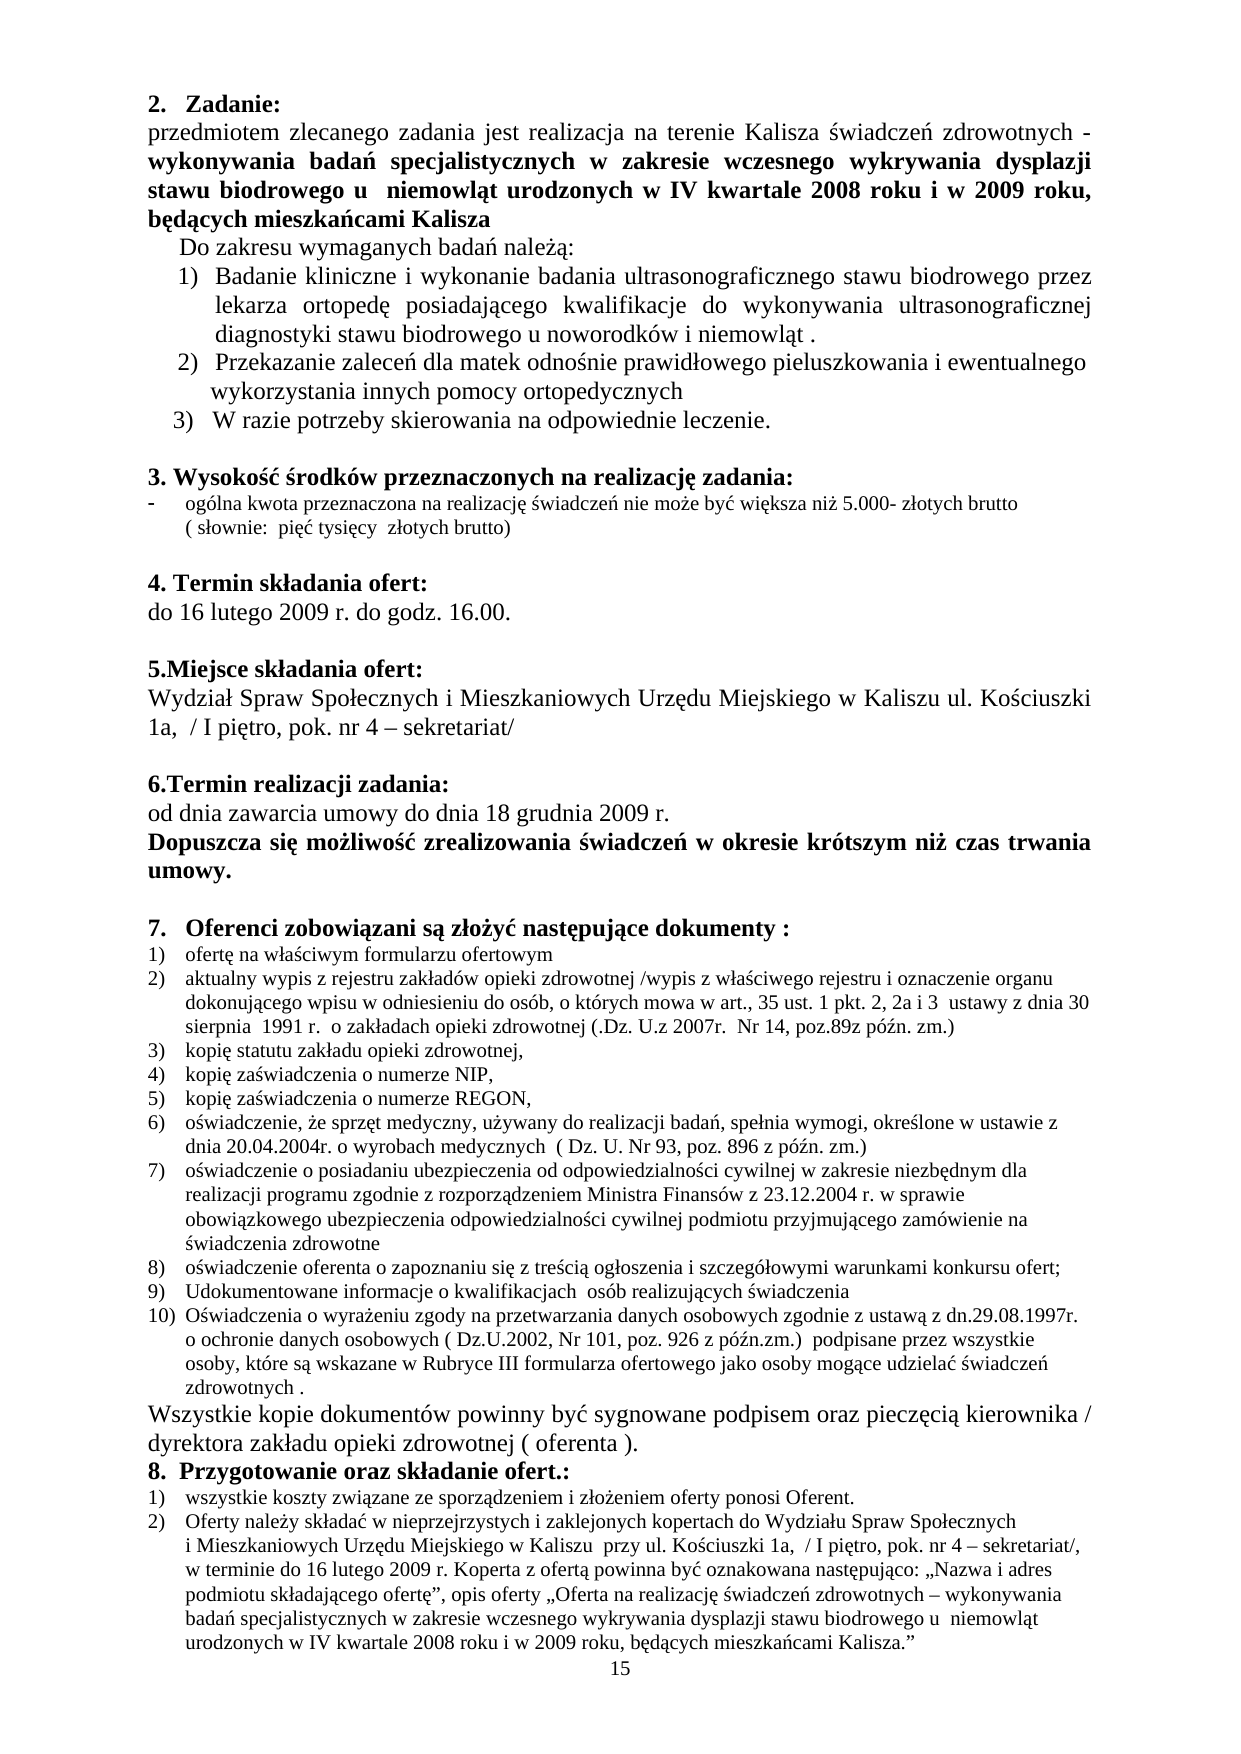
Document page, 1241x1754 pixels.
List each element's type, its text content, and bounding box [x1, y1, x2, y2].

list Oferty należy składać w nieprzejrzystych i zaklejonych kopertach do Wydziału Spraw Społecznych i Mieszkaniowych Urzędu Miejskiego w Kaliszu przy ul. Kościuszki 1a, / I piętro, pok. nr 4 – sekretariat/, w terminie do 16 lutego 2009 r. Koperta z ofertą powinna być oznakowana następująco: „Nazwa i adres podmiotu składającego ofertę”, opis oferty „Oferta na realizację świadczeń zdrowotnych – wykonywania badań specjalistycznych w zakresie wczesnego wykrywania dysplazji stawu biodrowego u niemowląt urodzonych w IV kwartale 2008 roku i w 2009 roku, będących mieszkańcami Kalisza.” [148, 1509, 1092, 1654]
list kopię zaświadczenia o numerze NIP, [148, 1062, 1092, 1086]
list ofertę na właściwym formularzu ofertowym [148, 942, 1092, 966]
text 6.Termin realizacji zadania: [148, 769, 1092, 798]
text Dopuszcza się możliwość zrealizowania świadczeń w okresie krótszym niż czas trwania umowy. [148, 827, 1092, 884]
text przedmiotem zlecanego zadania jest realizacja na terenie Kalisza świadczeń zdrowotnych - wykonywania badań specjalistycznych w zakresie wczesnego wykrywania dysplazji stawu biodrowego u niemowląt urodzonych w IV kwartale 2008 roku i w 2009 roku, będących mieszkańcami Kalisza [148, 117, 1092, 232]
text 3) W razie potrzeby skierowania na odpowiednie leczenie. [148, 405, 1092, 434]
list oświadczenie oferenta o zapoznaniu się z treścią ogłoszenia i szczegółowymi warunkami konkursu ofert; [148, 1254, 1092, 1279]
list oświadczenie, że sprzęt medyczny, używany do realizacji badań, spełnia wymogi, określone w ustawie z dnia 20.04.2004r. o wyrobach medycznych ( Dz. U. Nr 93, poz. 896 z późn. zm.) [148, 1110, 1092, 1158]
list Przekazanie zaleceń dla matek odnośnie prawidłowego pieluszkowania i ewentualnego [177, 347, 1092, 376]
list oświadczenie o posiadaniu ubezpieczenia od odpowiedzialności cywilnej w zakresie niezbędnym dla realizacji programu zgodnie z rozporządzeniem Ministra Finansów z 23.12.2004 r. w sprawie obowiązkowego ubezpieczenia odpowiedzialności cywilnej podmiotu przyjmującego zamówienie na świadczenia zdrowotne [148, 1158, 1092, 1254]
list Zadanie: [148, 89, 1092, 117]
list wszystkie koszty związane ze sporządzeniem i złożeniem oferty ponosi Oferent. [148, 1485, 1092, 1509]
text 7. Oferenci zobowiązani są złożyć następujące dokumenty : [148, 913, 1092, 942]
list kopię statutu zakładu opieki zdrowotnej, [148, 1038, 1092, 1062]
text Wydział Spraw Społecznych i Mieszkaniowych Urzędu Miejskiego w Kaliszu ul. Kościuszki 1a, / I piętro, pok. nr 4 – sekretariat/ [148, 683, 1092, 741]
text Do zakresu wymaganych badań należą: [148, 232, 1092, 261]
list Oświadczenia o wyrażeniu zgody na przetwarzania danych osobowych zgodnie z ustawą z dn.29.08.1997r. o ochronie danych osobowych ( Dz.U.2002, Nr 101, poz. 926 z późn.zm.) podpisane przez wszystkie osoby, które są wskazane w Rubryce III formularza ofertowego jako osoby mogące udzielać świadczeń zdrowotnych . [148, 1303, 1092, 1399]
text wykorzystania innych pomocy ortopedycznych [148, 376, 1092, 405]
text do 16 lutego 2009 r. do godz. 16.00. [148, 597, 1092, 626]
list kopię zaświadczenia o numerze REGON, [148, 1086, 1092, 1110]
text od dnia zawarcia umowy do dnia 18 grudnia 2009 r. [148, 798, 1092, 827]
list Udokumentowane informacje o kwalifikacjach osób realizujących świadczenia [148, 1279, 1092, 1303]
text 4. Termin składania ofert: [148, 568, 1092, 597]
list Badanie kliniczne i wykonanie badania ultrasonograficznego stawu biodrowego przez lekarza ortopedę posiadającego kwalifikacje do wykonywania ultrasonograficznej diagnostyki stawu biodrowego u noworodków i niemowląt . [177, 261, 1092, 347]
text 8. Przygotowanie oraz składanie ofert.: [148, 1456, 1092, 1485]
text 5.Miejsce składania ofert: [148, 654, 1092, 683]
list ogólna kwota przeznaczona na realizację świadczeń nie może być większa niż 5.000- złotych brutto ( słownie: pięć tysięcy złotych brutto) [148, 491, 1092, 539]
text Wszystkie kopie dokumentów powinny być sygnowane podpisem oraz pieczęcią kierownika / dyrektora zakładu opieki zdrowotnej ( oferenta ). [148, 1399, 1092, 1456]
list aktualny wypis z rejestru zakładów opieki zdrowotnej /wypis z właściwego rejestru i oznaczenie organu dokonującego wpisu w odniesieniu do osób, o których mowa w art., 35 ust. 1 pkt. 2, 2a i 3 ustawy z dnia 30 sierpnia 1991 r. o zakładach opieki zdrowotnej (.Dz. U.z 2007r. Nr 14, poz.89z późn. zm.) [148, 966, 1092, 1038]
text 3. Wysokość środków przeznaczonych na realizację zadania: [148, 462, 1092, 491]
